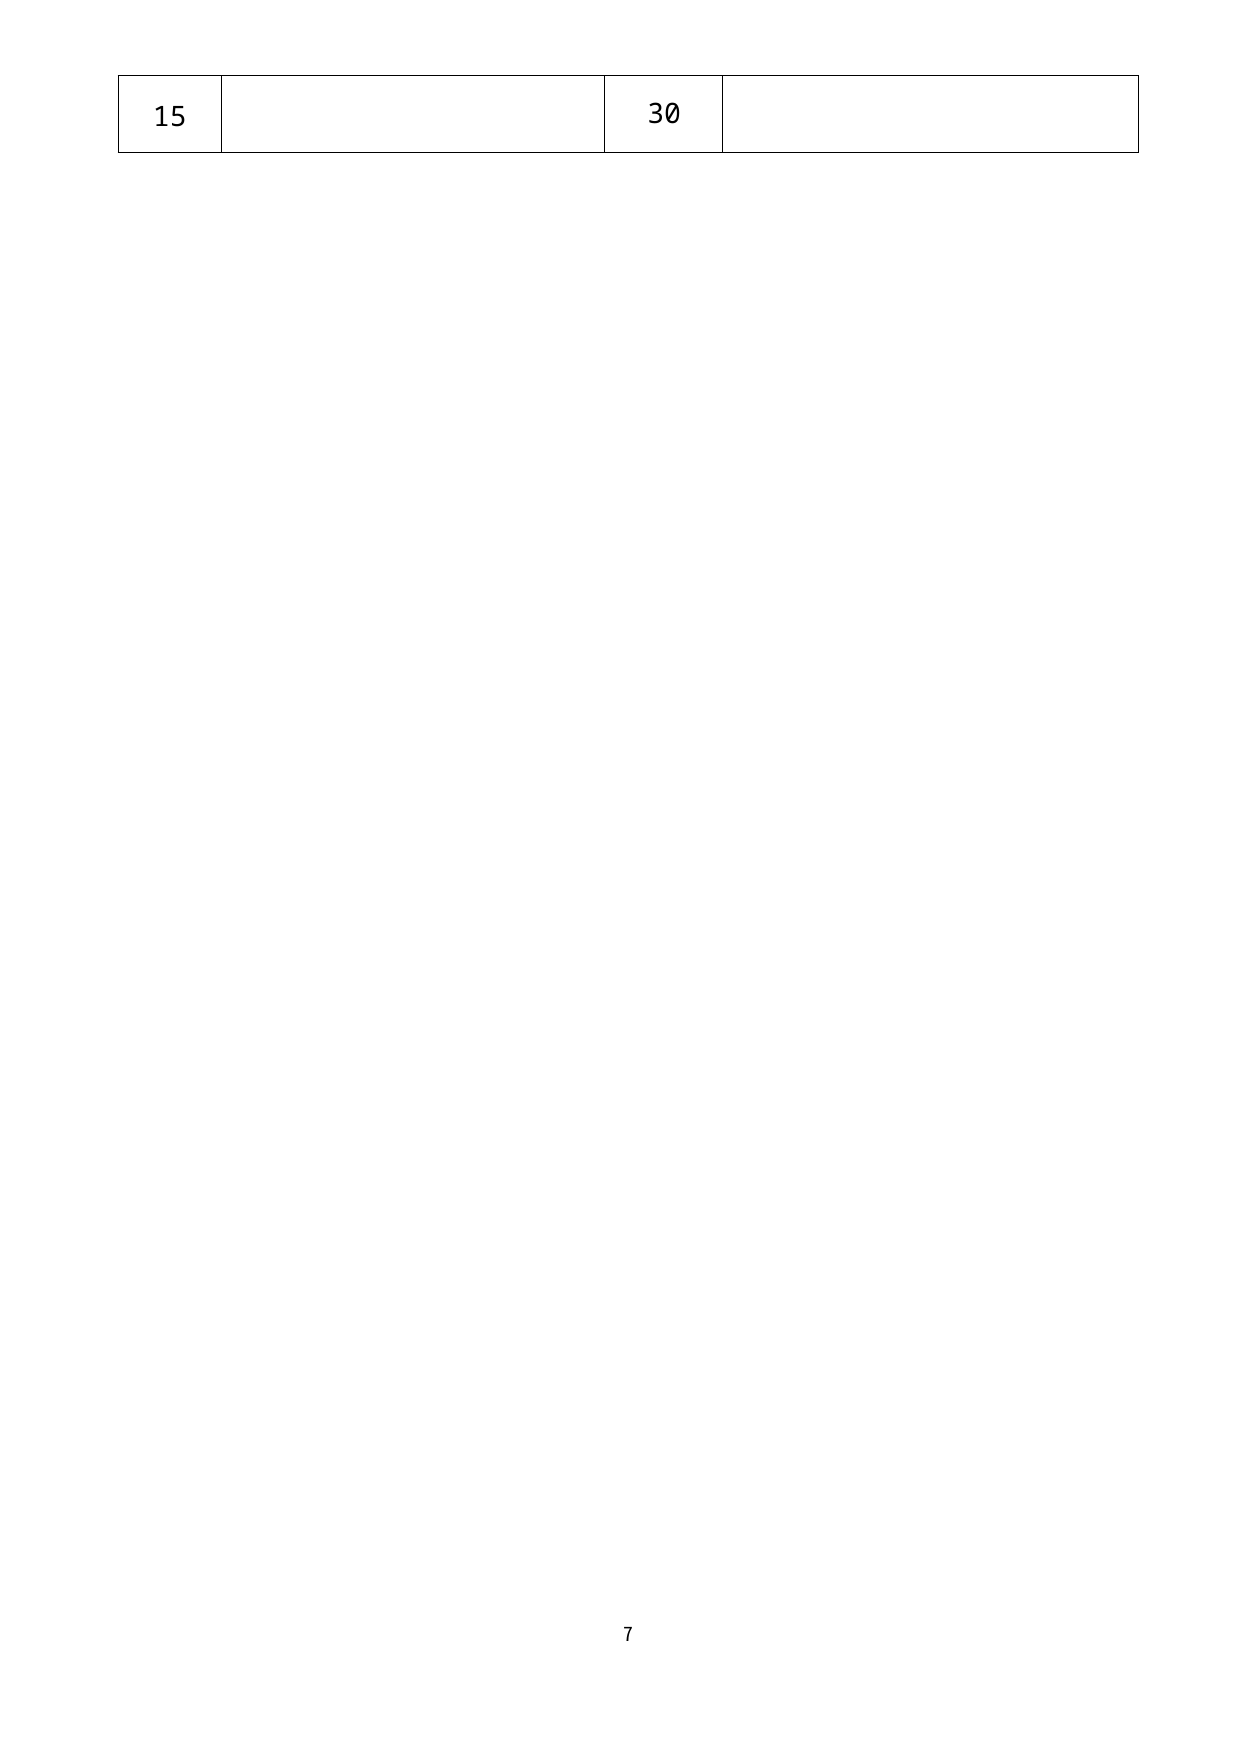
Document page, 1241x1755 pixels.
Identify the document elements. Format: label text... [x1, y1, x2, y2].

table_cell [222, 76, 604, 152]
table_cell 30 [605, 76, 722, 152]
table_cell 15 [119, 76, 221, 152]
table_cell [723, 76, 1138, 152]
